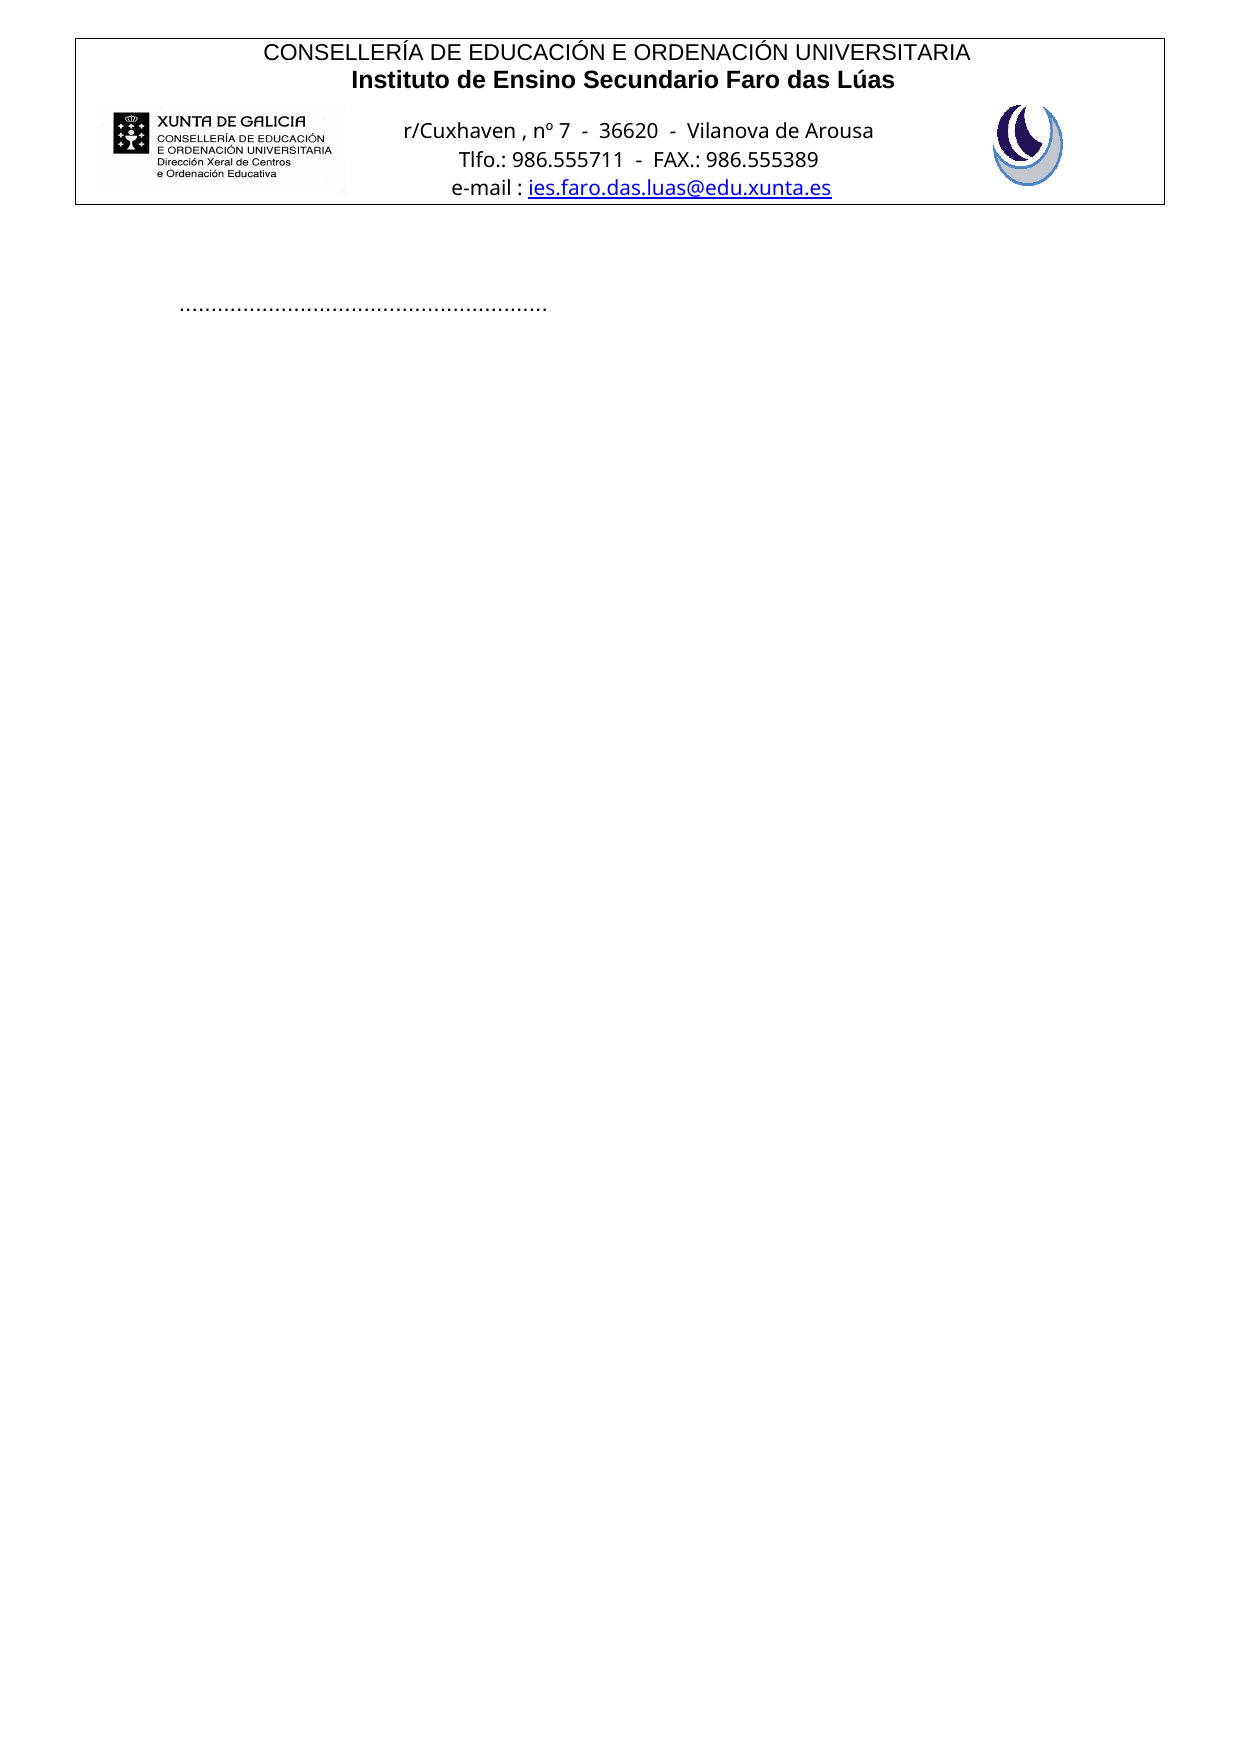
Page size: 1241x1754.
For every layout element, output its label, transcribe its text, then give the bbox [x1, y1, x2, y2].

picture [990, 101, 1067, 193]
table_header [620, 239, 1133, 317]
table_header .......................................................... [107, 239, 620, 317]
picture [98, 105, 346, 193]
